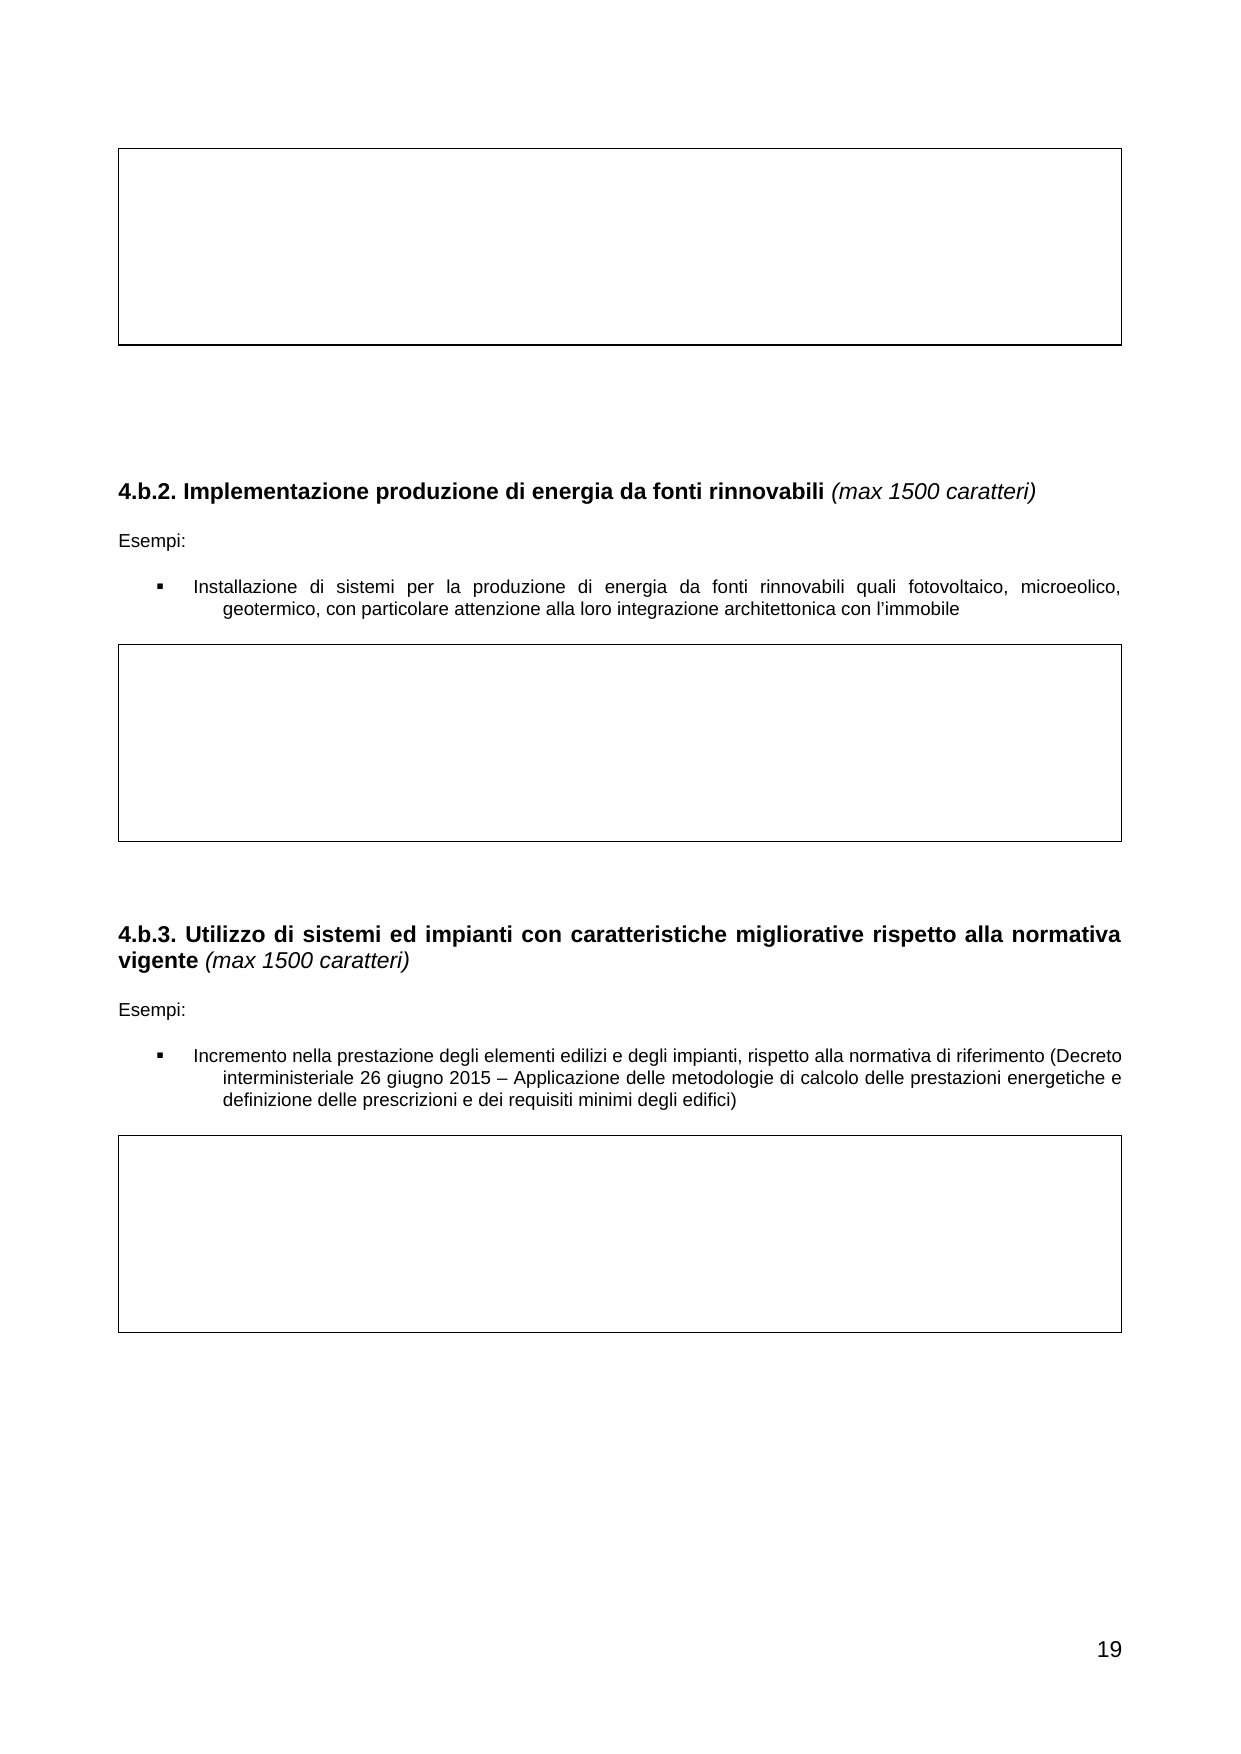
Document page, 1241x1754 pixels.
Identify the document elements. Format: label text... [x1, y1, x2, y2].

text 4.b.2. Implementazione produzione di energia da fonti rinnovabili (max 1500 caratteri) [118, 478, 1122, 504]
list Installazione di sistemi per la produzione di energia da fonti rinnovabili quali fotovoltaico, microeolico, geotermico, con particolare attenzione alla loro integrazione architettonica con l’immobile [156, 576, 1122, 619]
text 4.b.3. Utilizzo di sistemi ed impianti con caratteristiche migliorative rispetto alla normativa vigente (max 1500 caratteri) [118, 921, 1122, 973]
list Incremento nella prestazione degli elementi edilizi e degli impianti, rispetto alla normativa di riferimento (Decreto interministeriale 26 giugno 2015 – Applicazione delle metodologie di calcolo delle prestazioni energetiche e definizione delle prescrizioni e dei requisiti minimi degli edifici) [156, 1045, 1122, 1110]
text xxxxxxxxxxxxxxxxxxxxxxxxxxxxxxxxxxxxxxxxxxxxxxxxxxxxxxxxxxxxxxxxxxxxxxxxxxxxxxxxxxxxxxxxxxxxxxxxxxxxxxxxxxxxxxxxxxxxxxxxxxxxxxxxxxxxxxxxxxxxxxxxxxxxxxxxxxxxxxxxxxxxxxxxxxxxxxxxxxxxxxxxxxxxxxxxxxxxxxxxxxxxxxxxxxxxxxxxxxxxxxxxxxxxxxxxxxxxxxxxxxxxxxxxxxxxxxxxxxxxxxxxxxxxxxxxxxxxxxxxxxxxxxxxxxxxxxxxxxxxxxxxxxxxxxxxxxxxxxxxxxxxxxxxxxxxxxxxxxxxxxxxxxxxxxxxxxxxxxxxxxxxxxxxxxxxxxxxxxxxxxxxxxxxxxxxxxxxxxxxxxxxxxxxxxxxxxxxxxxxxxxxxxxxxxxxxxxxxxxxxxxxxxxxxxxxxxxxxxxxxxxxxxxxxxxxxxxxxxxxxxxxxxxxxxxxxxxxxxxxxxxxxxxxxxxxxxxxxxxxxxxxxxxxxxxxxxxxxxxxxxxxxxxxxxxxxxxxxxxxxxxxxxxxxxxxxxxxxxxxxxxxxxxxxxxxxxxxxxxxxxxxxxxxxxxxxxxxxxxxxxxxxxxxxxxxxxxxxxxxxxxxxxxxxxxxxxxxxxxxxxxxxxxxxxxxxxxxxxxxxxxxxxxxxxxxxxxxxxxxxxxxxxxxxxxxxxxxxxxxxxxxxxxxxxxxxxxxxxx [119, 1136, 1121, 1332]
text Esempi: [118, 998, 1122, 1020]
text xxxxxxxxxxxxxxxxxxxxxxxxxxxxxxxxxxxxxxxxxxxxxxxxxxxxxxxxxxxxxxxxxxxxxxxxxxxxxxxxxxxxxxxxxxxxxxxxxxxxxxxxxxxxxxxxxxxxxxxxxxxxxxxxxxxxxxxxxxxxxxxxxxxxxxxxxxxxxxxxxxxxxxxxxxxxxxxxxxxxxxxxxxxxxxxxxxxxxxxxxxxxxxxxxxxxxxxxxxxxxxxxxxxxxxxxxxxxxxxxxxxxxxxxxxxxxxxxxxxxxxxxxxxxxxxxxxxxxxxxxxxxxxxxxxxxxxxxxxxxxxxxxxxxxxxxxxxxxxxxxxxxxxxxxxxxxxxxxxxxxxxxxxxxxxxxxxxxxxxxxxxxxxxxxxxxxxxxxxxxxxxxxxxxxxxxxxxxxxxxxxxxxxxxxxxxxxxxxxxxxxxxxxxxxxxxxxxxxxxxxxxxxxxxxxxxxxxxxxxxxxxxxxxxxxxxxxxxxxxxxxxxxxxxxxxxxxxxxxxxxxxxxxxxxxxxxxxxxxxxxxxxxxxxxxxxxxxxxxxxxxxxxxxxxxxxxxxxxxxxxxxxxxxxxxxxxxxxxxxxxxxxxxxxxxxxxxxxxxxxxxxxxxxxxxxxxxxxxxxxxxxxxxxxxxxxxxxxxxxxxxxxxxxxxxxxxxxxxxxxxxxxxxxxxxxxxxxxxxxxxxxxxxxxxxxxxxxxxxxxxxxxxxxxxxxxxxxxxxxxxxxxxxxxxxxxxxxxxxxxxx [119, 645, 1121, 841]
text xxxxxxxxxxxxxxxxxxxxxxxxxxxxxxxxxxxxxxxxxxxxxxxxxxxxxxxxxxxxxxxxxxxxxxxxxxxxxxxxxxxxxxxxxxxxxxxxxxxxxxxxxxxxxxxxxxxxxxxxxxxxxxxxxxxxxxxxxxxxxxxxxxxxxxxxxxxxxxxxxxxxxxxxxxxxxxxxxxxxxxxxxxxxxxxxxxxxxxxxxxxxxxxxxxxxxxxxxxxxxxxxxxxxxxxxxxxxxxxxxxxxxxxxxxxxxxxxxxxxxxxxxxxxxxxxxxxxxxxxxxxxxxxxxxxxxxxxxxxxxxxxxxxxxxxxxxxxxxxxxxxxxxxxxxxxxxxxxxxxxxxxxxxxxxxxxxxxxxxxxxxxxxxxxxxxxxxxxxxxxxxxxxxxxxxxxxxxxxxxxxxxxxxxxxxxxxxxxxxxxxxxxxxxxxxxxxxxxxxxxxxxxxxxxxxxxxxxxxxxxxxxxxxxxxxxxxxxxxxxxxxxxxxxxxxxxxxxxxxxxxxxxxxxxxxxxxxxxxxxxxxxxxxxxxxxxxxxxxxxxxxxxxxxxxxxxxxxxxxxxxxxxxxxxxxxxxxxxxxxxxxxxxxxxxxxxxxxxxxxxxxxxxxxxxxxxxxxxxxxxxxxxxxxxxxxxxxxxxxxxxxxxxxxxxxxxxxxxxxxxxxxxxxxxxxxxxxxxxxxxxxxxxxxxxxxxxxxxxxxxxxxxxxxxxxxxxxxxxxxxxxxxxxxxxxxxxxxxxxxxxxxxxx [119, 149, 1121, 344]
text Esempi: [118, 529, 1122, 551]
